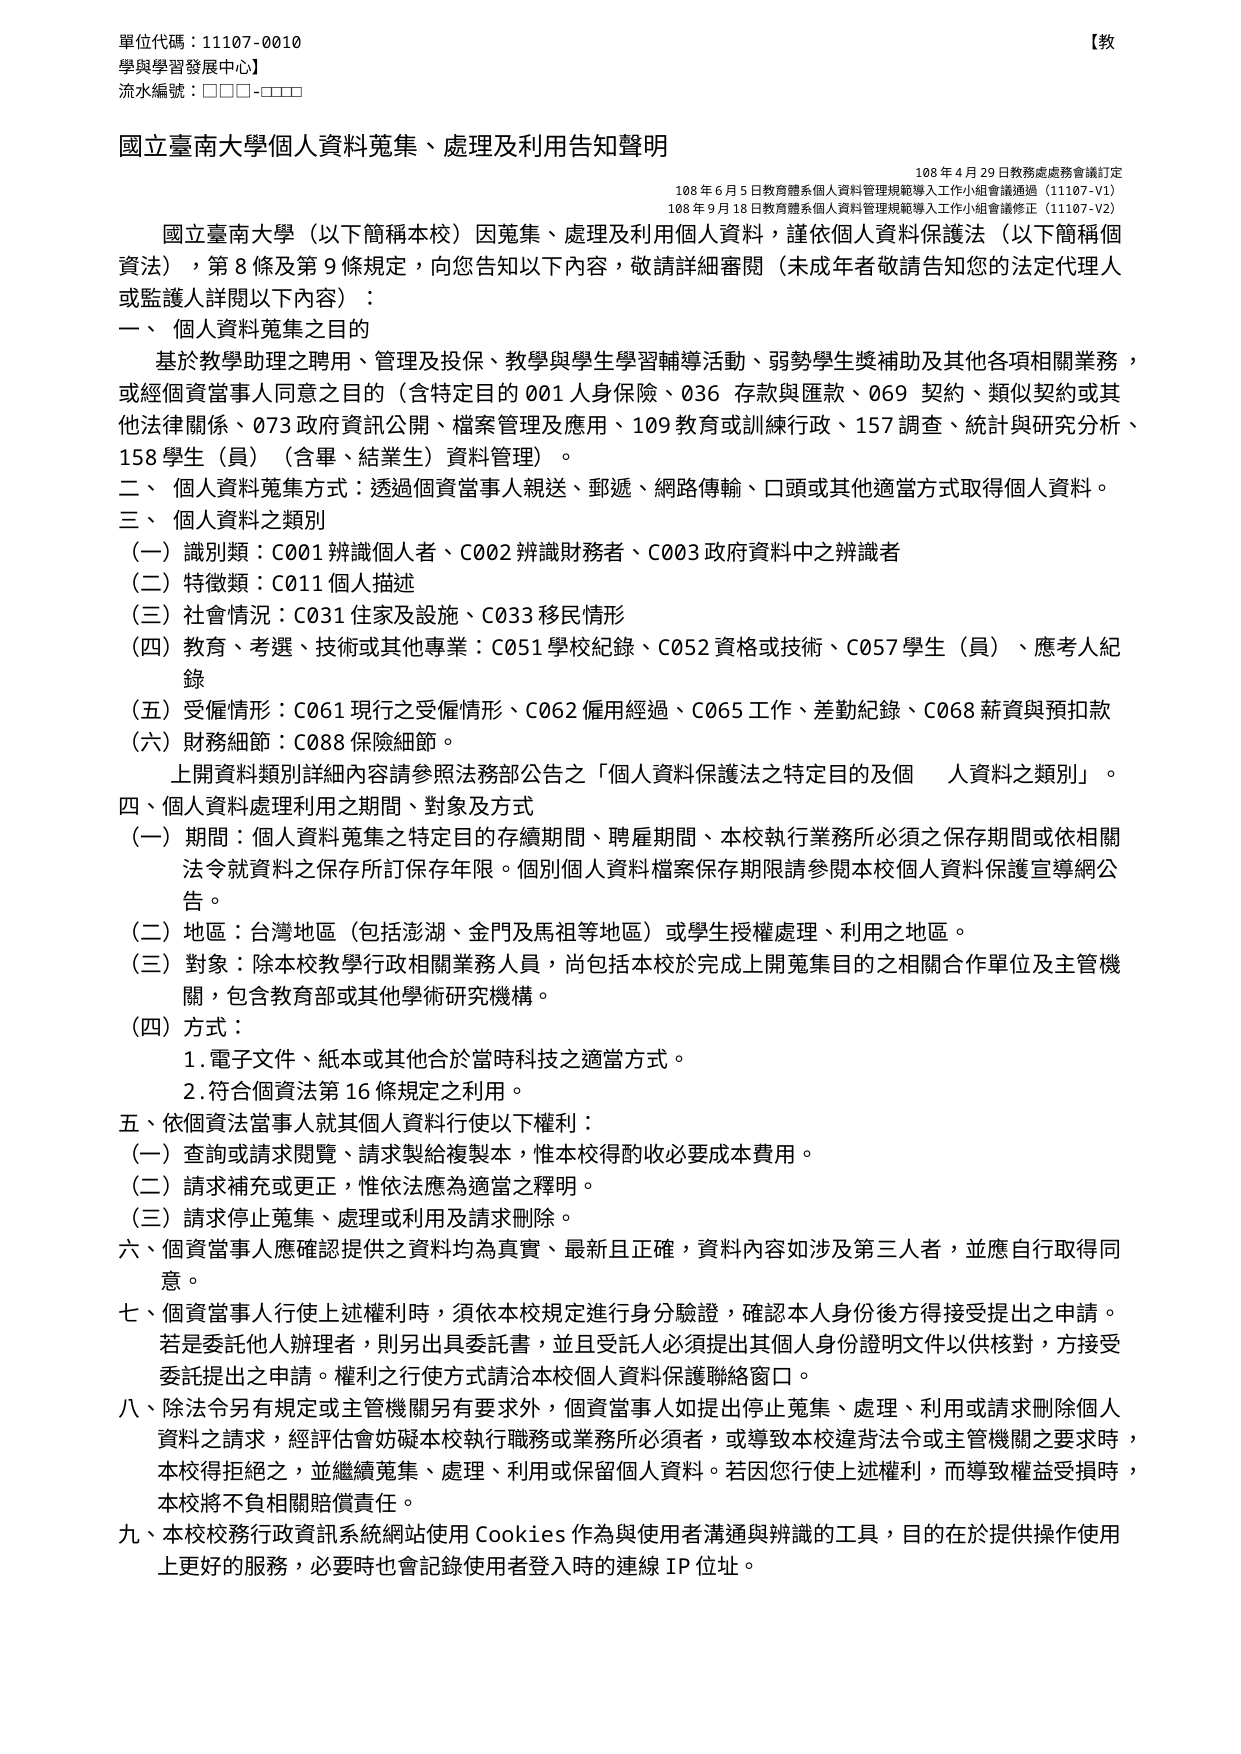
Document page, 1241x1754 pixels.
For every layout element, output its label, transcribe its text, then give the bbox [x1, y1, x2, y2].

text 六、個資當事人應確認提供之資料均為真實、最新且正確，資料內容如涉及第三人者，並應自行取得同意。 [118, 1232, 1122, 1296]
text （二）請求補充或更正，惟依法應為適當之釋明。 [118, 1169, 1122, 1201]
text 108年9月18日教育體系個人資料管理規範導入工作小組會議修正（11107-V2） [118, 199, 1122, 217]
text （二）地區：台灣地區（包括澎湖、金門及馬祖等地區）或學生授權處理、利用之地區。 [118, 915, 1122, 947]
text 1.電子文件、紙本或其他合於當時科技之適當方式。 [143, 1042, 1122, 1074]
text 108年6月5日教育體系個人資料管理規範導入工作小組會議通過（11107-V1） [118, 181, 1122, 199]
text （一）查詢或請求閱覽、請求製給複製本，惟本校得酌收必要成本費用。 [118, 1137, 1122, 1169]
text 2.符合個資法第16條規定之利用。 [143, 1074, 1122, 1106]
text 七、個資當事人行使上述權利時，須依本校規定進行身分驗證，確認本人身份後方得接受提出之申請。若是委託他人辦理者，則另出具委託書，並且受託人必須提出其個人身份證明文件以供核對，方接受委託提出之申請。權利之行使方式請洽本校個人資料保護聯絡窗口。 [118, 1296, 1122, 1391]
text 一、 個人資料蒐集之目的 [118, 312, 1122, 344]
text 二、 個人資料蒐集方式：透過個資當事人親送、郵遞、網路傳輸、口頭或其他適當方式取得個人資料。 [118, 471, 1122, 503]
text 國立臺南大學（以下簡稱本校）因蒐集、處理及利用個人資料，謹依個人資料保護法（以下簡稱個資法），第8條及第9條規定，向您告知以下內容，敬請詳細審閱（未成年者敬請告知您的法定代理人或監護人詳閱以下內容）： [118, 217, 1122, 312]
text （五）受僱情形：C061現行之受僱情形、C062僱用經過、C065工作、差勤紀錄、C068薪資與預扣款 [118, 693, 1122, 725]
text 國立臺南大學個人資料蒐集、處理及利用告知聲明 [118, 126, 1122, 163]
text 九、本校校務行政資訊系統網站使用Cookies作為與使用者溝通與辨識的工具，目的在於提供操作使用上更好的服務，必要時也會記錄使用者登入時的連線IP位址。 [118, 1517, 1122, 1581]
text （四）教育、考選、技術或其他專業：C051學校紀錄、C052資格或技術、C057學生（員）、應考人紀錄 [118, 630, 1122, 693]
text 五、依個資法當事人就其個人資料行使以下權利： [118, 1106, 1122, 1137]
text 基於教學助理之聘用、管理及投保、教學與學生學習輔導活動、弱勢學生獎補助及其他各項相關業務，或經個資當事人同意之目的（含特定目的001人身保險、036 存款與匯款、069 契約、類似契約或其他法律關係、073政府資訊公開、檔案管理及應用、109教育或訓練行政、157調查、統計與研究分析、158學生（員）（含畢、結業生）資料管理）。 [118, 344, 1122, 471]
text 三、 個人資料之類別 [118, 503, 1122, 534]
text （三）對象：除本校教學行政相關業務人員，尚包括本校於完成上開蒐集目的之相關合作單位及主管機關，包含教育部或其他學術研究機構。 [118, 947, 1122, 1010]
text （六）財務細節：C088保險細節。 [118, 725, 1122, 757]
text 上開資料類別詳細內容請參照法務部公告之「個人資料保護法之特定目的及個 人資料之類別」。 [118, 757, 1122, 789]
text （一）識別類：C001辨識個人者、C002辨識財務者、C003政府資料中之辨識者 [118, 534, 1122, 566]
text （一）期間：個人資料蒐集之特定目的存續期間、聘雇期間、本校執行業務所必須之保存期間或依相關法令就資料之保存所訂保存年限。個別個人資料檔案保存期限請參閱本校個人資料保護宣導網公告。 [118, 820, 1122, 915]
text 108年4月29日教務處處務會議訂定 [118, 163, 1122, 181]
text （三）請求停止蒐集、處理或利用及請求刪除。 [118, 1201, 1122, 1232]
text （三）社會情況：C031住家及設施、C033移民情形 [118, 598, 1122, 630]
text （四）方式： [118, 1010, 1122, 1042]
text （二）特徵類：C011個人描述 [118, 566, 1122, 598]
text 八、除法令另有規定或主管機關另有要求外，個資當事人如提出停止蒐集、處理、利用或請求刪除個人資料之請求，經評估會妨礙本校執行職務或業務所必須者，或導致本校違背法令或主管機關之要求時，本校得拒絕之，並繼續蒐集、處理、利用或保留個人資料。若因您行使上述權利，而導致權益受損時，本校將不負相關賠償責任。 [118, 1391, 1122, 1517]
text 四、個人資料處理利用之期間、對象及方式 [118, 789, 1122, 820]
